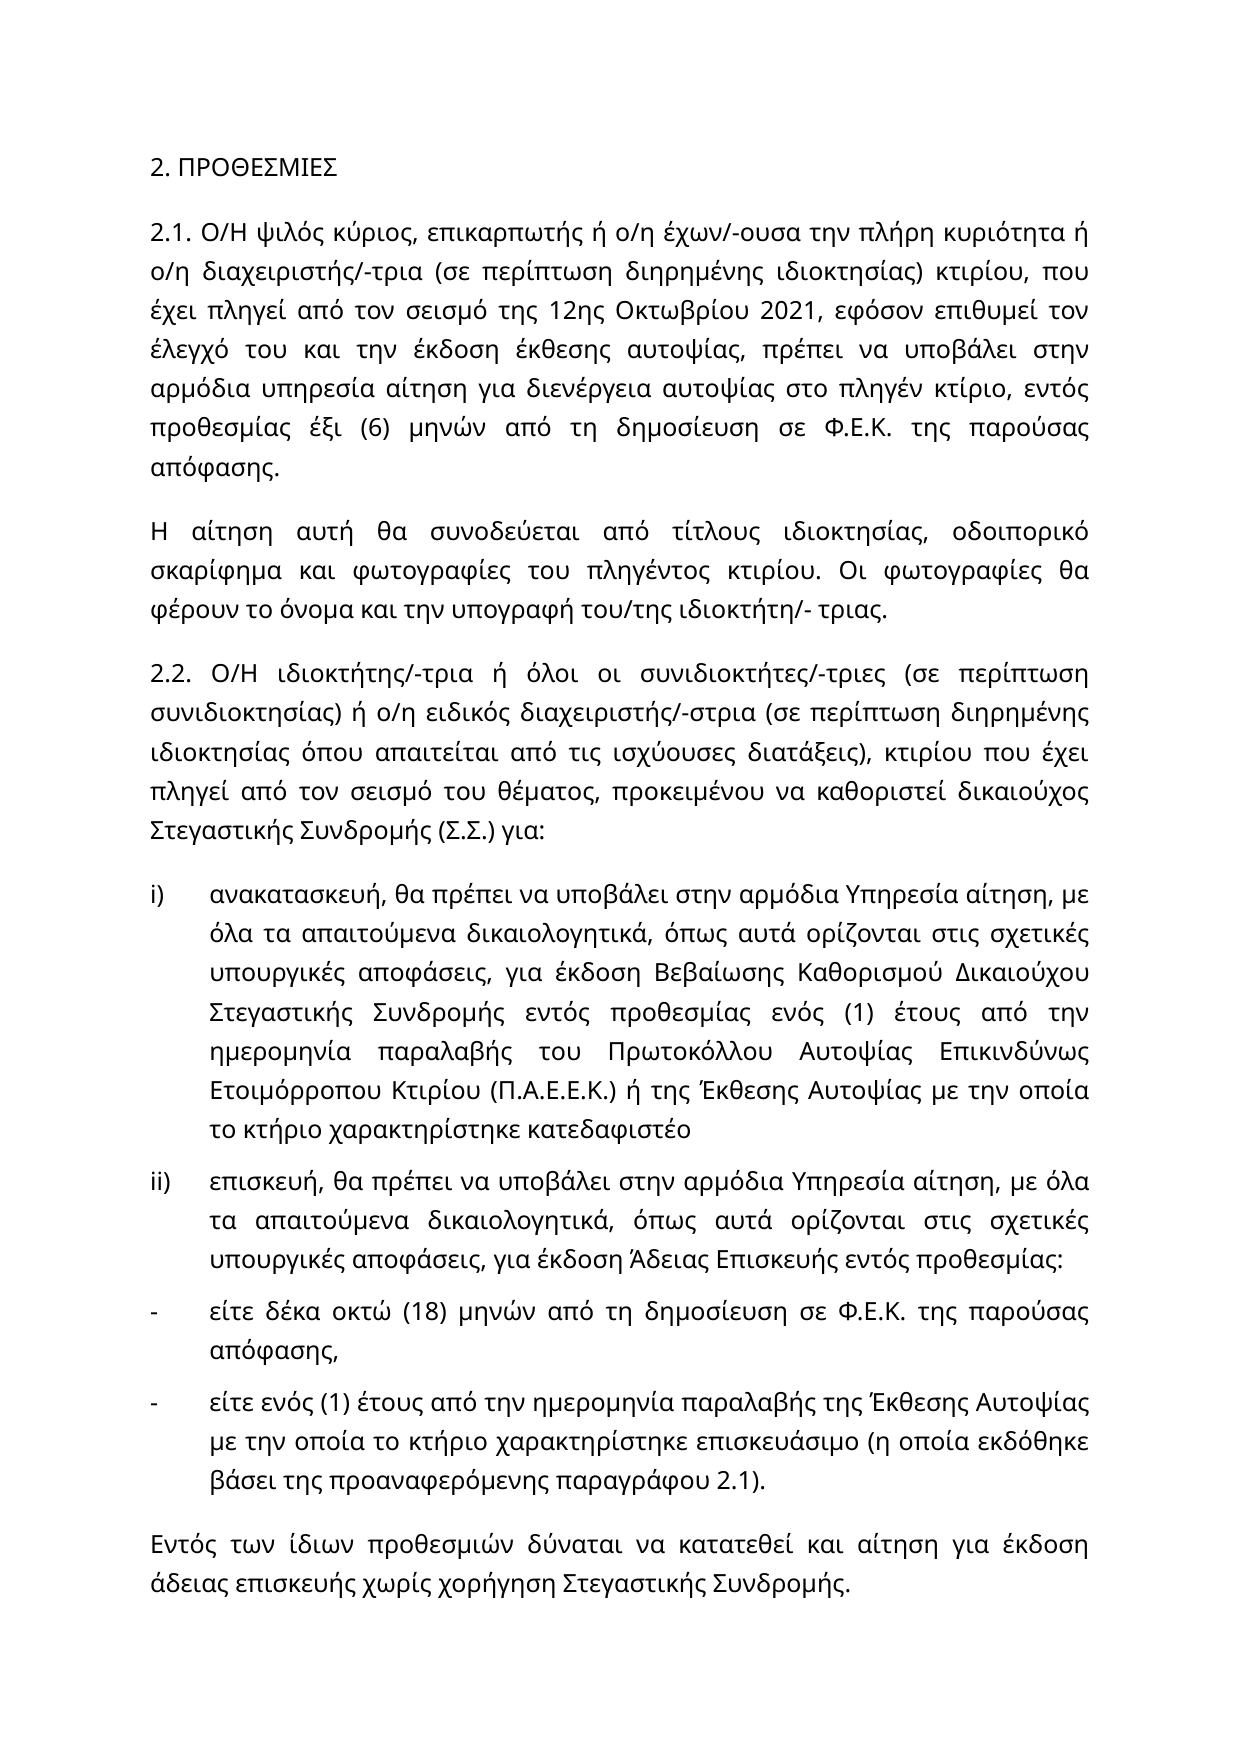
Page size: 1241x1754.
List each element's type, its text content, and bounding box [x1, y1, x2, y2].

text Εντός των ίδιων προθεσμιών δύναται να κατατεθεί και αίτηση για έκδοση άδειας επισκευής χωρίς χορήγηση Στεγαστικής Συνδρομής. [150, 1527, 1090, 1600]
text 2. ΠΡΟΘΕΣΜΙΕΣ [150, 150, 1090, 184]
text 2.1. Ο/Η ψιλός κύριος, επικαρπωτής ή ο/η έχων/-ουσα την πλήρη κυριότητα ή ο/η διαχειριστής/-τρια (σε περίπτωση διηρημένης ιδιοκτησίας) κτιρίου, που έχει πληγεί από τον σεισμό της 12ης Οκτωβρίου 2021, εφόσον επιθυμεί τον έλεγχό του και την έκδοση έκθεσης αυτοψίας, πρέπει να υποβάλει στην αρμόδια υπηρεσία αίτηση για διενέργεια αυτοψίας στο πληγέν κτίριο, εντός προθεσμίας έξι (6) μηνών από τη δημοσίευση σε Φ.Ε.Κ. της παρούσας απόφασης. [150, 214, 1090, 483]
text 2.2. Ο/Η ιδιοκτήτης/-τρια ή όλοι οι συνιδιοκτήτες/-τριες (σε περίπτωση συνιδιοκτησίας) ή ο/η ειδικός διαχειριστής/-στρια (σε περίπτωση διηρημένης ιδιοκτησίας όπου απαιτείται από τις ισχύουσες διατάξεις), κτιρίου που έχει πληγεί από τον σεισμό του θέματος, προκειμένου να καθοριστεί δικαιούχος Στεγαστικής Συνδρομής (Σ.Σ.) για: [150, 656, 1090, 847]
list ii) επισκευή, θα πρέπει να υποβάλει στην αρμόδια Υπηρεσία αίτηση, με όλα τα απαιτούμενα δικαιολογητικά, όπως αυτά ορίζονται στις σχετικές υπουργικές αποφάσεις, για έκδοση Άδειας Επισκευής εντός προθεσμίας: [150, 1163, 1090, 1276]
list i) ανακατασκευή, θα πρέπει να υποβάλει στην αρμόδια Υπηρεσία αίτηση, με όλα τα απαιτούμενα δικαιολογητικά, όπως αυτά ορίζονται στις σχετικές υπουργικές αποφάσεις, για έκδοση Βεβαίωσης Καθορισμού Δικαιούχου Στεγαστικής Συνδρομής εντός προθεσμίας ενός (1) έτους από την ημερομηνία παραλαβής του Πρωτοκόλλου Αυτοψίας Επικινδύνως Ετοιμόρροπου Κτιρίου (Π.Α.Ε.Ε.Κ.) ή της Έκθεσης Αυτοψίας με την οποία το κτήριο χαρακτηρίστηκε κατεδαφιστέο [150, 877, 1090, 1146]
list - είτε δέκα οκτώ (18) μηνών από τη δημοσίευση σε Φ.Ε.Κ. της παρούσας απόφασης, [150, 1293, 1090, 1367]
text Η αίτηση αυτή θα συνοδεύεται από τίτλους ιδιοκτησίας, οδοιπορικό σκαρίφημα και φωτογραφίες του πληγέντος κτιρίου. Οι φωτογραφίες θα φέρουν το όνομα και την υπογραφή του/της ιδιοκτήτη/- τριας. [150, 513, 1090, 626]
list - είτε ενός (1) έτους από την ημερομηνία παραλαβής της Έκθεσης Αυτοψίας με την οποία το κτήριο χαρακτηρίστηκε επισκευάσιμο (η οποία εκδόθηκε βάσει της προαναφερόμενης παραγράφου 2.1). [150, 1384, 1090, 1497]
